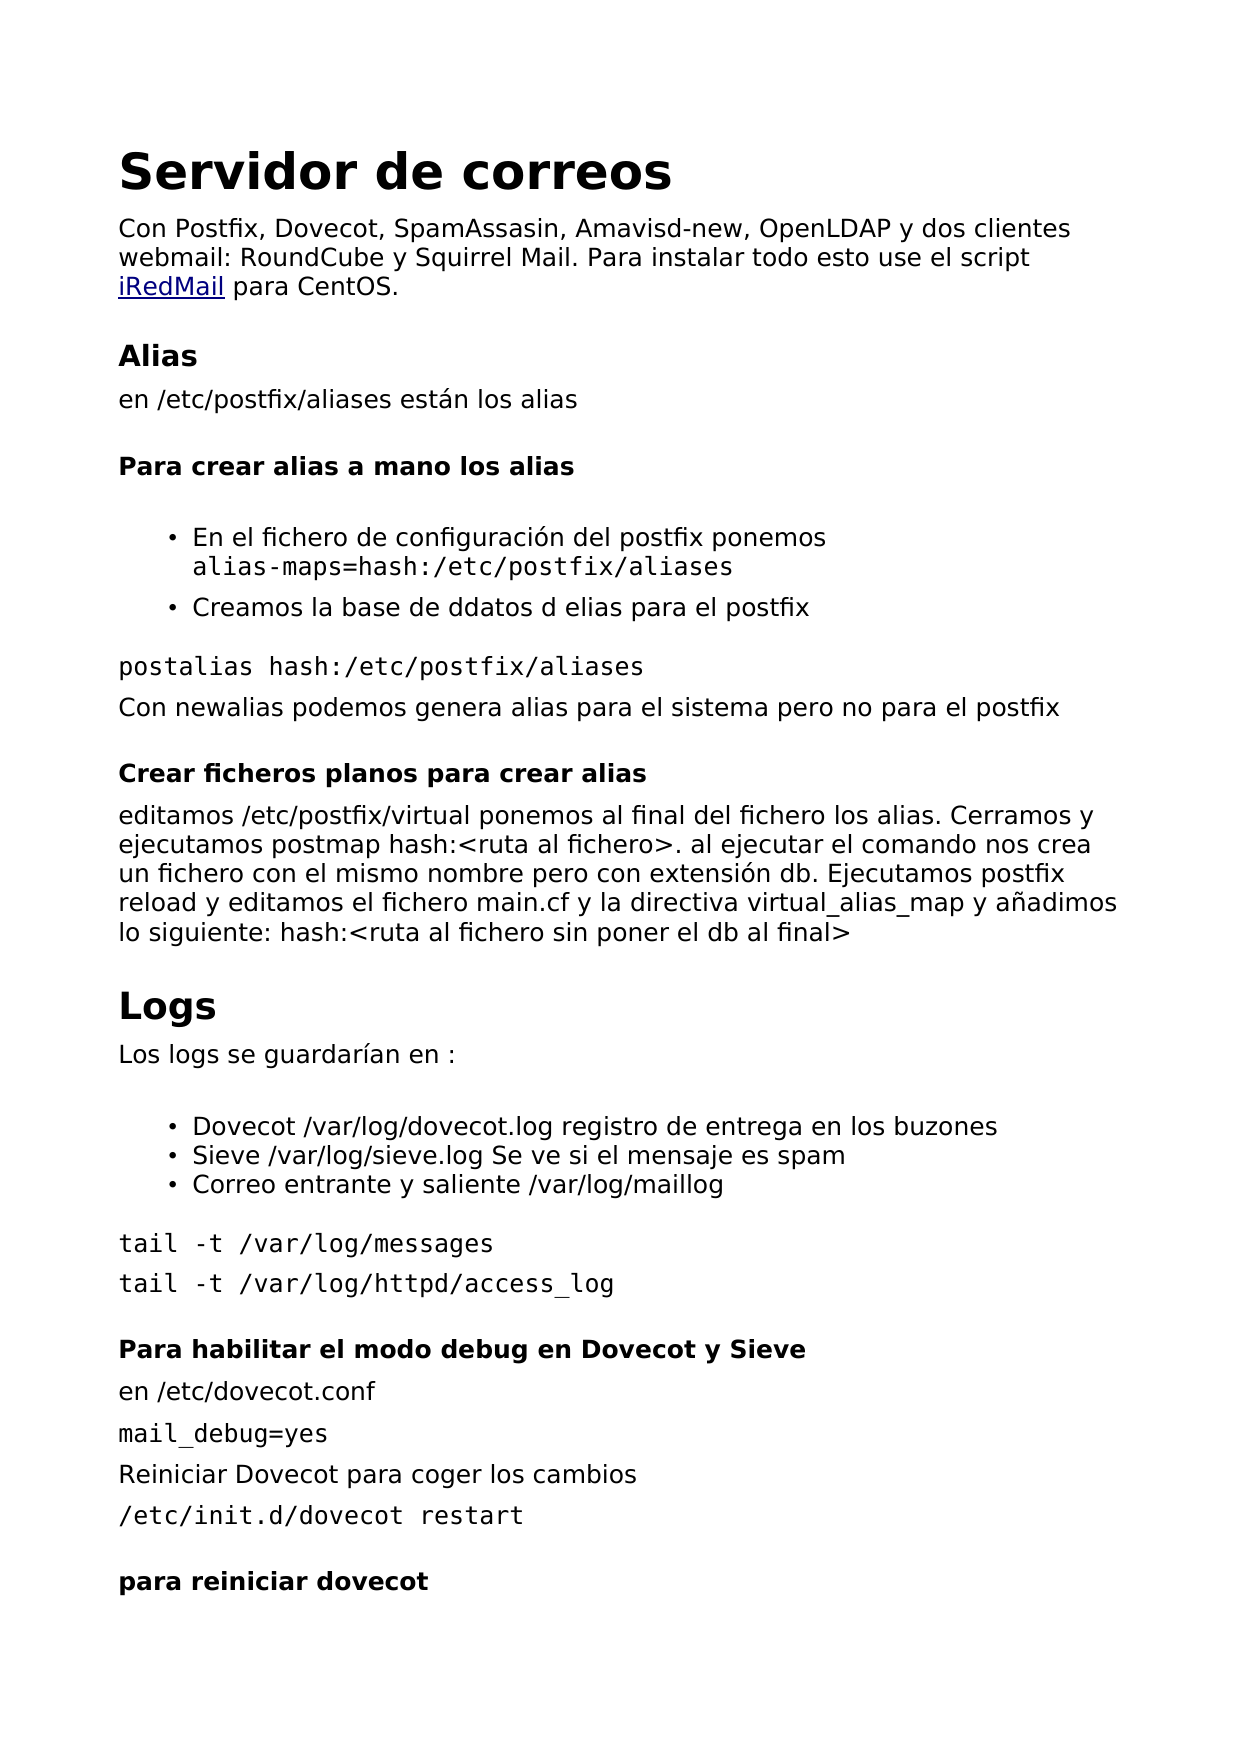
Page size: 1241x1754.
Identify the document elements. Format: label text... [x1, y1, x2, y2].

list alias-maps=hash:/etc/postfix/aliases [177, 552, 1122, 581]
text Los logs se guardarían en : [118, 1041, 1122, 1070]
text mail_debug=yes [118, 1419, 1122, 1448]
subtitle para reiniciar dovecot [118, 1567, 1122, 1597]
text Con Postfix, Dovecot, SpamAssasin, Amavisd-new, OpenLDAP y dos clientes webmail: RoundCube y Squirrel Mail. Para instalar todo esto use el script iRedMail para CentOS. [118, 214, 1122, 301]
list En el fichero de configuración del postfix ponemos [177, 523, 1122, 552]
text postalias hash:/etc/postfix/aliases [118, 652, 1122, 681]
list Correo entrante y saliente /var/log/maillog [177, 1170, 1122, 1199]
subtitle Alias [118, 339, 1122, 373]
text en /etc/dovecot.conf [118, 1377, 1122, 1406]
text /etc/init.d/dovecot restart [118, 1502, 1122, 1531]
text en /etc/postfix/aliases están los alias [118, 385, 1122, 414]
text Con newalias podemos genera alias para el sistema pero no para el postfix [118, 693, 1122, 722]
text Reiniciar Dovecot para coger los cambios [118, 1460, 1122, 1489]
subtitle Servidor de correos [118, 143, 1122, 201]
subtitle Para habilitar el modo debug en Dovecot y Sieve [118, 1336, 1122, 1365]
subtitle Crear ficheros planos para crear alias [118, 759, 1122, 789]
list Creamos la base de ddatos d elias para el postfix [177, 593, 1122, 622]
text tail -t /var/log/messages [118, 1229, 1122, 1258]
text editamos /etc/postfix/virtual ponemos al final del fichero los alias. Cerramos y ejecutamos postmap hash:<ruta al fichero>. al ejecutar el comando nos crea un fichero con el mismo nombre pero con extensión db. Ejecutamos postfix reload y editamos el fichero main.cf y la directiva virtual_alias_map y añadimos lo siguiente: hash:<ruta al fichero sin poner el db al final> [118, 801, 1122, 947]
text tail -t /var/log/httpd/access_log [118, 1270, 1122, 1299]
list Dovecot /var/log/dovecot.log registro de entrega en los buzones [177, 1112, 1122, 1141]
subtitle Para crear alias a mano los alias [118, 452, 1122, 481]
subtitle Logs [118, 984, 1122, 1028]
list Sieve /var/log/sieve.log Se ve si el mensaje es spam [177, 1141, 1122, 1170]
